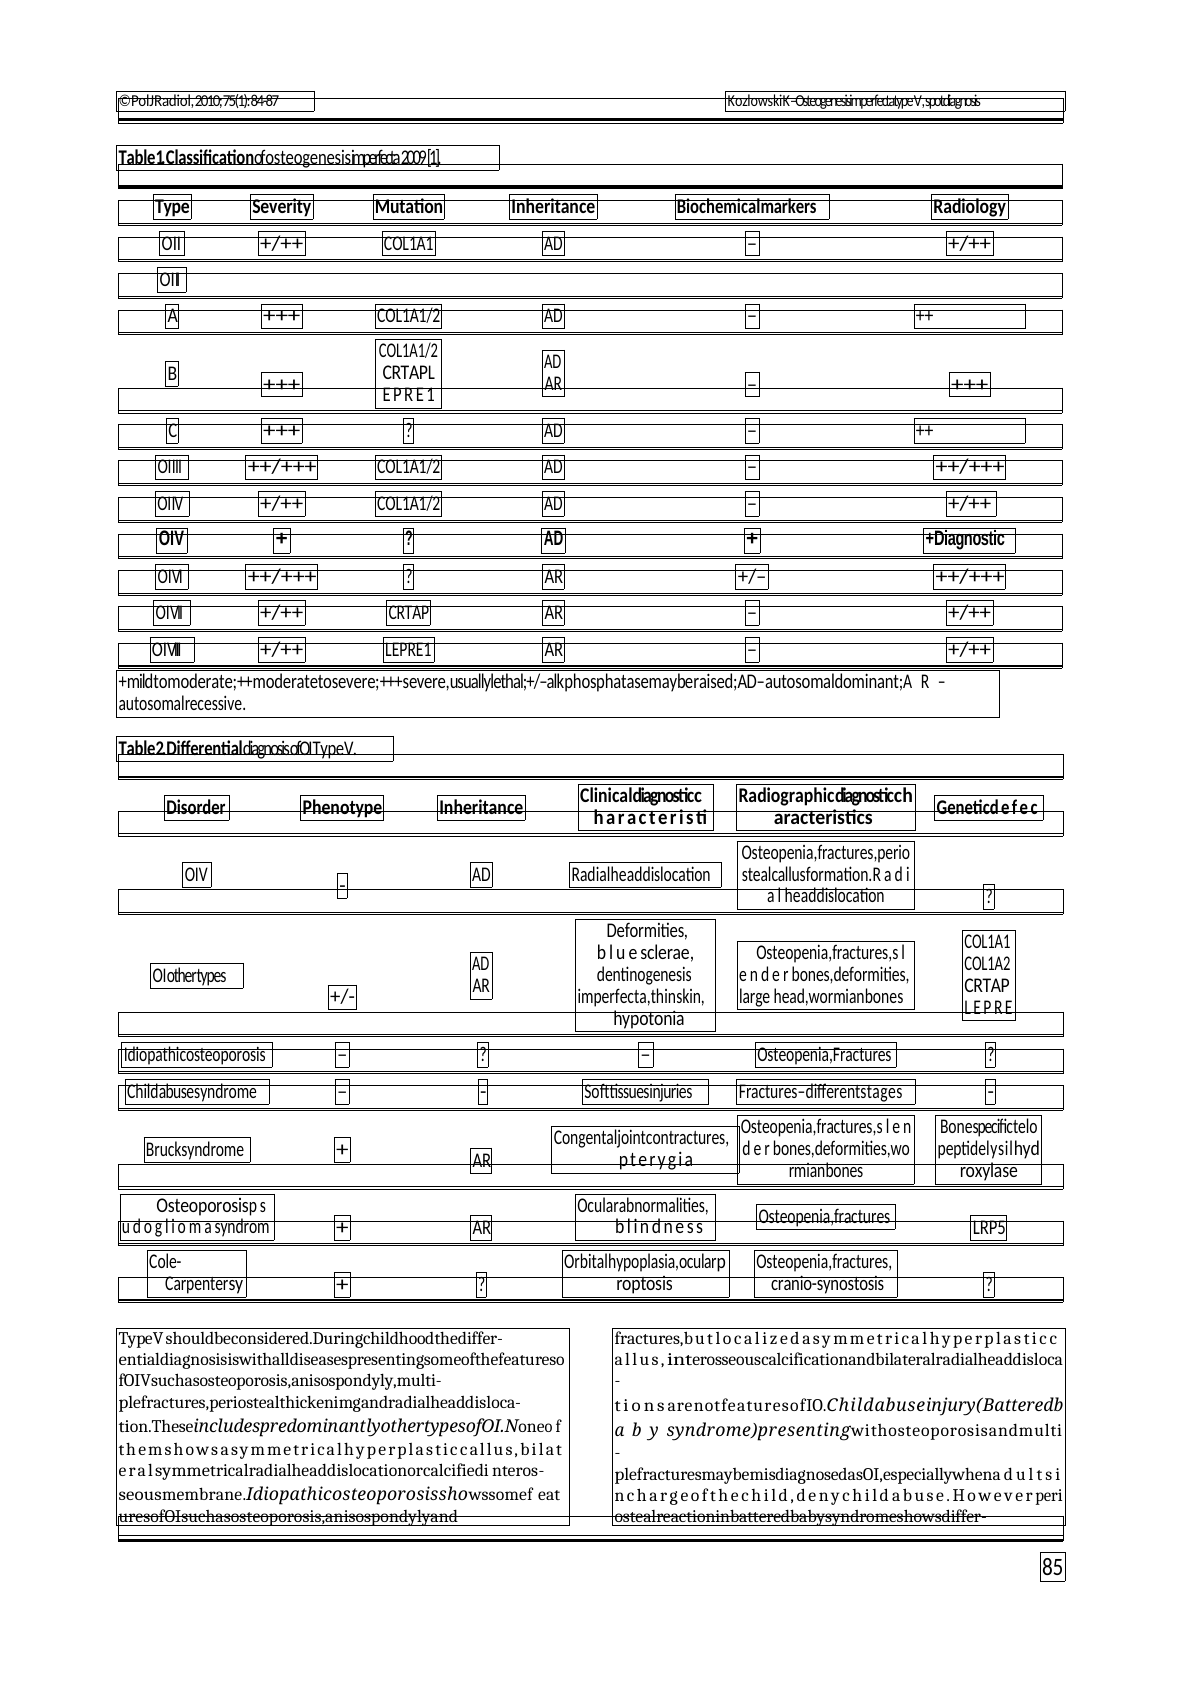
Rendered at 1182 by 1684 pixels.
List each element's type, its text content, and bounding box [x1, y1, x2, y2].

text OIVIII [152, 638, 194, 643]
text – [640, 1050, 652, 1067]
text + [336, 1222, 350, 1239]
text [336, 1216, 350, 1221]
text + [746, 535, 760, 550]
text – [747, 238, 759, 255]
text [405, 565, 413, 570]
text Softtissuesinjuries [584, 1086, 708, 1103]
text COL1A1 [384, 238, 434, 255]
text [374, 195, 444, 200]
text LRP5 [973, 1222, 1006, 1239]
text COL1A1/2 [377, 311, 441, 328]
text AD [544, 535, 564, 550]
text [157, 492, 188, 497]
text – [747, 373, 759, 388]
text Radialheaddislocation [571, 863, 721, 887]
text Biochemicalmarkers [677, 201, 829, 218]
text [747, 601, 759, 606]
text imperfecta,thinskin, [577, 986, 714, 1012]
text +++ [951, 389, 990, 396]
text COL1A1/2 [377, 461, 441, 479]
text +/++ [948, 498, 996, 515]
text aracteristics [738, 812, 913, 829]
text +++Diagnostic [916, 425, 1025, 443]
text OIVIII [152, 644, 194, 661]
text OIV [184, 863, 211, 887]
text – [747, 644, 759, 661]
text rmianbones [739, 1165, 912, 1182]
text [640, 1043, 652, 1049]
text EPRE1 [377, 389, 440, 406]
text [544, 601, 564, 606]
text Geneticdefect [936, 796, 1042, 811]
text – [747, 461, 759, 479]
text [337, 1043, 349, 1049]
text ? [478, 1278, 486, 1296]
text Bonespecifictelopeptidelysilhyd [937, 1116, 1040, 1164]
text [336, 1273, 350, 1277]
text TypeVshouldbeconsidered.Duringchildhoodthediffer-entialdiagnosisiswithalldiseasespresentingsomeofthefeaturesofOIVsuchasosteoporosis,anisospondyly,multi-plefractures,periostealthickenimgandradialheaddisloca-tion.TheseincludespredominantlyothertypesofOI.Noneofthemshowsasymmetricalhyperplasticcallus,bilateralsymmetricalradialheaddislocationorcalcifiedinteros-seousmembrane.IdiopathicosteoporosisshowssomefeaturesofOIsuchasosteoporosis,anisospondylyand [118, 1329, 567, 1516]
text cranio-synostosis [756, 1278, 895, 1295]
text Ocularabnormalities,blindness [577, 1222, 714, 1238]
text Table2.DifferentialdiagnosisofOITypeV. [118, 737, 393, 754]
text [405, 419, 413, 424]
text Idiopathicosteoporosis [123, 1050, 272, 1067]
text – [337, 1086, 349, 1103]
text [155, 195, 191, 200]
text - [339, 890, 347, 897]
text +++ [951, 373, 990, 388]
text – [747, 607, 759, 624]
text [248, 565, 317, 570]
text +/++ [260, 607, 305, 624]
text - [987, 1080, 995, 1085]
text +++ [263, 389, 302, 396]
text AD [544, 425, 564, 442]
text +/++ [260, 644, 305, 661]
text Radiology [933, 201, 1007, 218]
text [275, 529, 289, 534]
text [544, 389, 562, 395]
text – [747, 311, 759, 328]
text [747, 492, 759, 497]
text [584, 1080, 708, 1085]
text +++Diagnostic [916, 419, 1025, 424]
text Clinicaldiagnosticcharacteristics [580, 785, 711, 811]
text 85 [1042, 1553, 1065, 1581]
text Geneticdefect [936, 812, 1042, 819]
text Childabusesyndrome [127, 1086, 269, 1103]
text AR [544, 571, 564, 588]
text AR [544, 607, 564, 624]
text Osteopenia,fractures [758, 1205, 895, 1221]
text [260, 601, 305, 606]
text Fractures–differentstages [738, 1086, 915, 1103]
text Disorder [166, 812, 229, 819]
text COL1A1/2 [377, 498, 441, 515]
text Brucksyndrome [146, 1138, 250, 1161]
text – [747, 389, 759, 396]
text - [480, 1086, 487, 1103]
text +++ [263, 425, 302, 442]
text +/++ [260, 238, 305, 255]
text AR [472, 1165, 491, 1172]
text + [275, 535, 289, 550]
text ADAR [544, 351, 562, 388]
text [263, 305, 302, 310]
text hypotonia [577, 1013, 714, 1029]
text ? [985, 890, 994, 908]
text [738, 1080, 915, 1085]
text [260, 492, 305, 497]
text COL1A1/2CRTAPL [377, 340, 440, 388]
text Deformities,bluesclerae,dentinogenesis [597, 920, 694, 986]
text Inheritance [511, 201, 597, 218]
text OIIII [157, 461, 188, 479]
text [377, 492, 441, 497]
text [948, 492, 996, 497]
text [252, 195, 313, 200]
text [973, 1216, 1006, 1221]
text [168, 419, 178, 424]
text AD [544, 461, 564, 479]
text ? [479, 1050, 488, 1067]
text [388, 601, 430, 606]
text ++/+++ [935, 571, 1005, 588]
text [544, 456, 564, 460]
text [747, 638, 759, 643]
text OII [161, 238, 184, 255]
text Severity [252, 201, 313, 218]
text Osteopenia,fractures,periostealcallusformation.Radi [739, 842, 912, 889]
text ? [985, 1278, 994, 1296]
text [925, 529, 1015, 534]
text Mutation [374, 201, 444, 218]
text + [336, 1278, 350, 1296]
text [677, 195, 829, 200]
text [544, 529, 564, 534]
text [544, 419, 564, 424]
text A [167, 311, 178, 328]
text [263, 419, 302, 424]
text Inheritance [439, 812, 525, 819]
text [544, 492, 564, 497]
text +/++ [948, 644, 993, 661]
text - [339, 874, 347, 889]
text [157, 456, 188, 460]
text roptosis [564, 1278, 727, 1295]
text [157, 565, 188, 570]
text Osteopenia,fractures,slenderbones,deformities,large head,wormianbones [739, 942, 912, 1008]
text alheaddislocation [739, 890, 912, 907]
text [159, 529, 187, 534]
text OIVII [155, 607, 190, 624]
text [384, 232, 434, 237]
text Cole-Carpentersyndrome [149, 1251, 244, 1277]
text [738, 565, 768, 570]
text [119, 755, 393, 760]
text [167, 305, 178, 310]
text Ocularabnormalities,blindness [577, 1195, 714, 1221]
text +mildtomoderate;++moderatetosevere;+++severe,usuallylethal;+/–alkphosphatasemayberaised;AD–autosomaldominant;AR–autosomalrecessive. [118, 671, 998, 715]
text Osteoporosispsudogliomasyndrome [122, 1195, 272, 1221]
text [948, 232, 993, 237]
text [377, 305, 441, 310]
text OIIV [157, 498, 188, 515]
text [948, 638, 993, 643]
text – [747, 425, 759, 442]
text Radiographicdiagnosticch [738, 785, 913, 811]
text [127, 1080, 269, 1085]
text [159, 268, 186, 273]
text Osteopenia,fractures [758, 1222, 895, 1229]
text C [168, 425, 178, 442]
text Disorder [166, 796, 229, 811]
text - [987, 1086, 995, 1103]
text ? [987, 1050, 995, 1067]
text Osteoporosispsudogliomasyndrome [122, 1222, 272, 1240]
text [987, 1043, 995, 1049]
text [155, 601, 190, 606]
text fractures,butlocalizedasymmetricalhyperplasticcallus,interosseouscalcificationandbilateralradialheaddisloca-tionsarenotfeaturesofIO.Childabuseinjury(Batteredbabysyndrome)presentingwithosteoporosisandmulti-plefracturesmaybemisdiagnosedasOI,especiallywhenadultsinchargeofthechild,denychildabuse.Howeverperiostealreactioninbatteredbabysyndromeshowsdiffer-entstagesofevolution,extraosseoussofttissueslesionsareusuallypresentandWormianbonesareabsent. [614, 1329, 1063, 1516]
text AD [544, 238, 564, 255]
text AR [472, 1222, 491, 1239]
text +++Diagnostic [916, 305, 1025, 310]
text Clinicaldiagnosticcharacteristics [580, 812, 711, 830]
text [747, 456, 759, 460]
text Congentaljointcontractures,pterygia [553, 1127, 737, 1164]
text Osteopenia,fractures,slenderbones,deformities,wo [739, 1116, 912, 1164]
text AD [472, 863, 492, 887]
text [260, 638, 305, 643]
text Osteopenia,fractures, [756, 1251, 895, 1277]
text ©PolJRadiol,2010;75(1):84-87 [118, 92, 314, 98]
text [935, 565, 1005, 570]
text Type [155, 201, 191, 218]
text [260, 232, 305, 237]
text [385, 638, 433, 643]
text OIII [159, 274, 186, 291]
text ++/+++ [935, 461, 1005, 479]
text [747, 419, 759, 424]
text +++ [263, 311, 302, 328]
text +/- [330, 986, 356, 1009]
text COL1A1COL1A2CRTAPLEPRE1 [964, 931, 1013, 1012]
text [479, 1043, 488, 1049]
text ++/+++ [248, 571, 317, 588]
text [511, 195, 597, 200]
text [553, 1165, 737, 1171]
text [544, 232, 564, 237]
text +/– [738, 571, 768, 588]
text ? [405, 425, 413, 442]
text ©PolJRadiol,2010;75(1):84-87 [119, 99, 314, 111]
text +/++ [948, 607, 993, 624]
text Phenotype [302, 796, 383, 811]
text ? [405, 535, 413, 550]
text – [747, 498, 759, 515]
text ? [405, 571, 413, 588]
text OIothertypes [152, 964, 243, 987]
text Phenotype [302, 812, 383, 819]
text [948, 601, 993, 606]
text AR [472, 1149, 491, 1164]
text CRTAP [388, 607, 430, 624]
text Inheritance [439, 796, 525, 811]
text OIVI [157, 571, 188, 588]
text [747, 305, 759, 310]
text [377, 456, 441, 460]
text roxylase [937, 1165, 1040, 1182]
text AR [544, 644, 564, 661]
text ++/+++ [935, 456, 1005, 460]
text KozlowskiK–OsteogenesisimperfectatypeV,spotdiagnosis [727, 92, 1065, 111]
text [746, 529, 760, 534]
text +Diagnostic [925, 535, 1015, 550]
text +/++ [948, 238, 993, 255]
text Osteopenia,Fractures [757, 1050, 896, 1067]
text ++/+++ [248, 461, 317, 479]
text Orbitalhypoplasia,ocularp [564, 1251, 727, 1277]
text +++Diagnostic [916, 311, 1025, 328]
text [544, 565, 564, 570]
text [544, 305, 564, 310]
text ADAR [472, 953, 490, 997]
text [337, 1080, 349, 1085]
text Table1.Classificationofosteogenesisimperfecta2009[1]. [118, 146, 499, 164]
text AD [544, 498, 564, 515]
text OIV [159, 535, 187, 550]
text +++ [263, 373, 302, 388]
text [119, 165, 499, 169]
text [933, 195, 1007, 200]
text [161, 232, 184, 237]
text [123, 1043, 272, 1049]
text B [167, 362, 178, 385]
text [757, 1043, 896, 1049]
text [544, 638, 564, 643]
text AD [544, 311, 564, 328]
text + [336, 1138, 350, 1161]
text [248, 456, 317, 460]
text [472, 1216, 491, 1221]
text LEPRE1 [385, 644, 433, 661]
text – [337, 1050, 349, 1067]
text [747, 232, 759, 237]
text +/++ [260, 498, 305, 515]
text Cole-Carpentersyndrome [149, 1278, 244, 1297]
